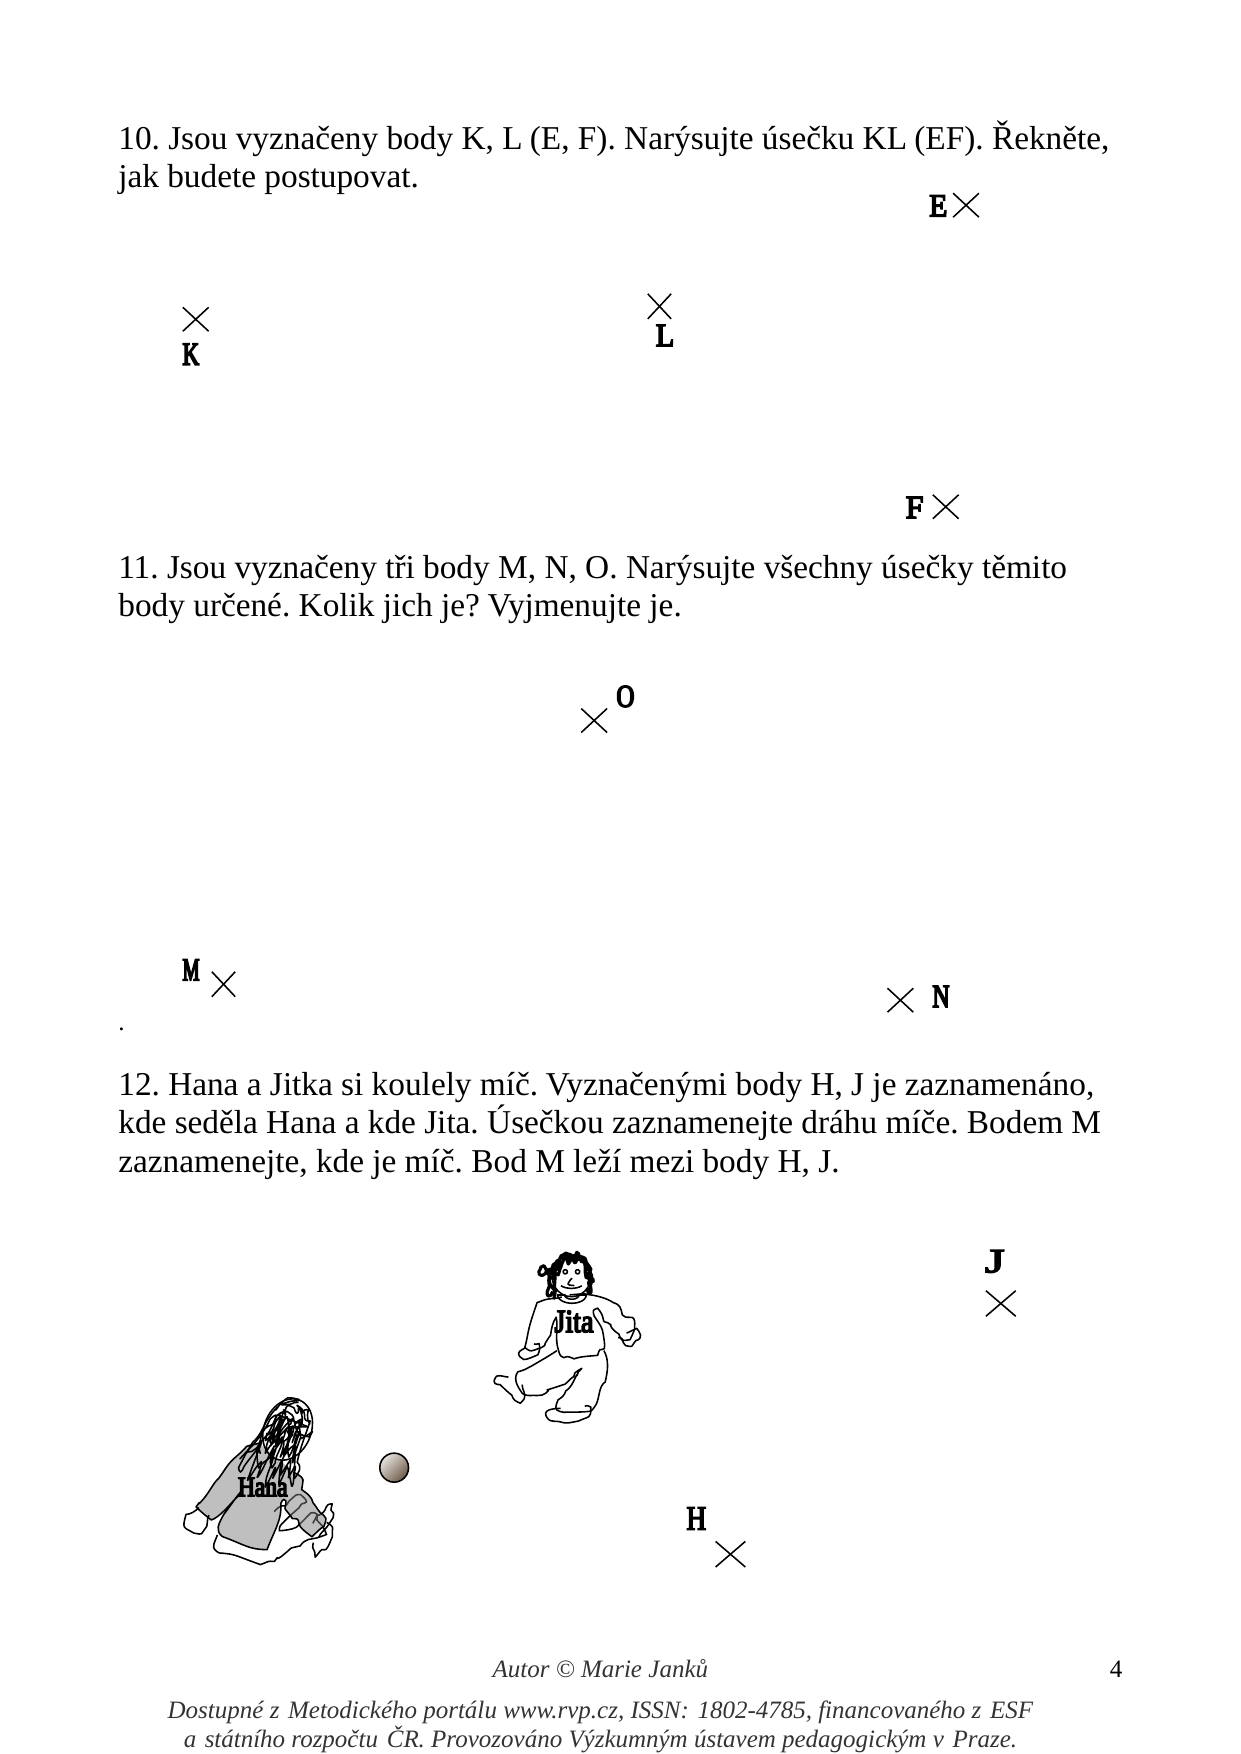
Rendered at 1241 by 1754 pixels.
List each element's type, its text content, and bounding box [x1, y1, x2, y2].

text 10. Jsou vyznačeny body K, L (E, F). Narýsujte úsečku KL (EF). Řekněte, jak budete postupovat. [118, 118, 1122, 195]
text 12. Hana a Jitka si koulely míč. Vyznačenými body H, J je zaznamenáno, kde seděla Hana a kde Jita. Úsečkou zaznamenejte dráhu míče. Bodem M zaznamenejte, kde je míč. Bod M leží mezi body H, J. [118, 1064, 1122, 1179]
text 11. Jsou vyznačeny tři body M, N, O. Narýsujte všechny úsečky těmito body určené. Kolik jich je? Vyjmenujte je. [118, 547, 1122, 623]
text . [118, 1007, 1122, 1036]
